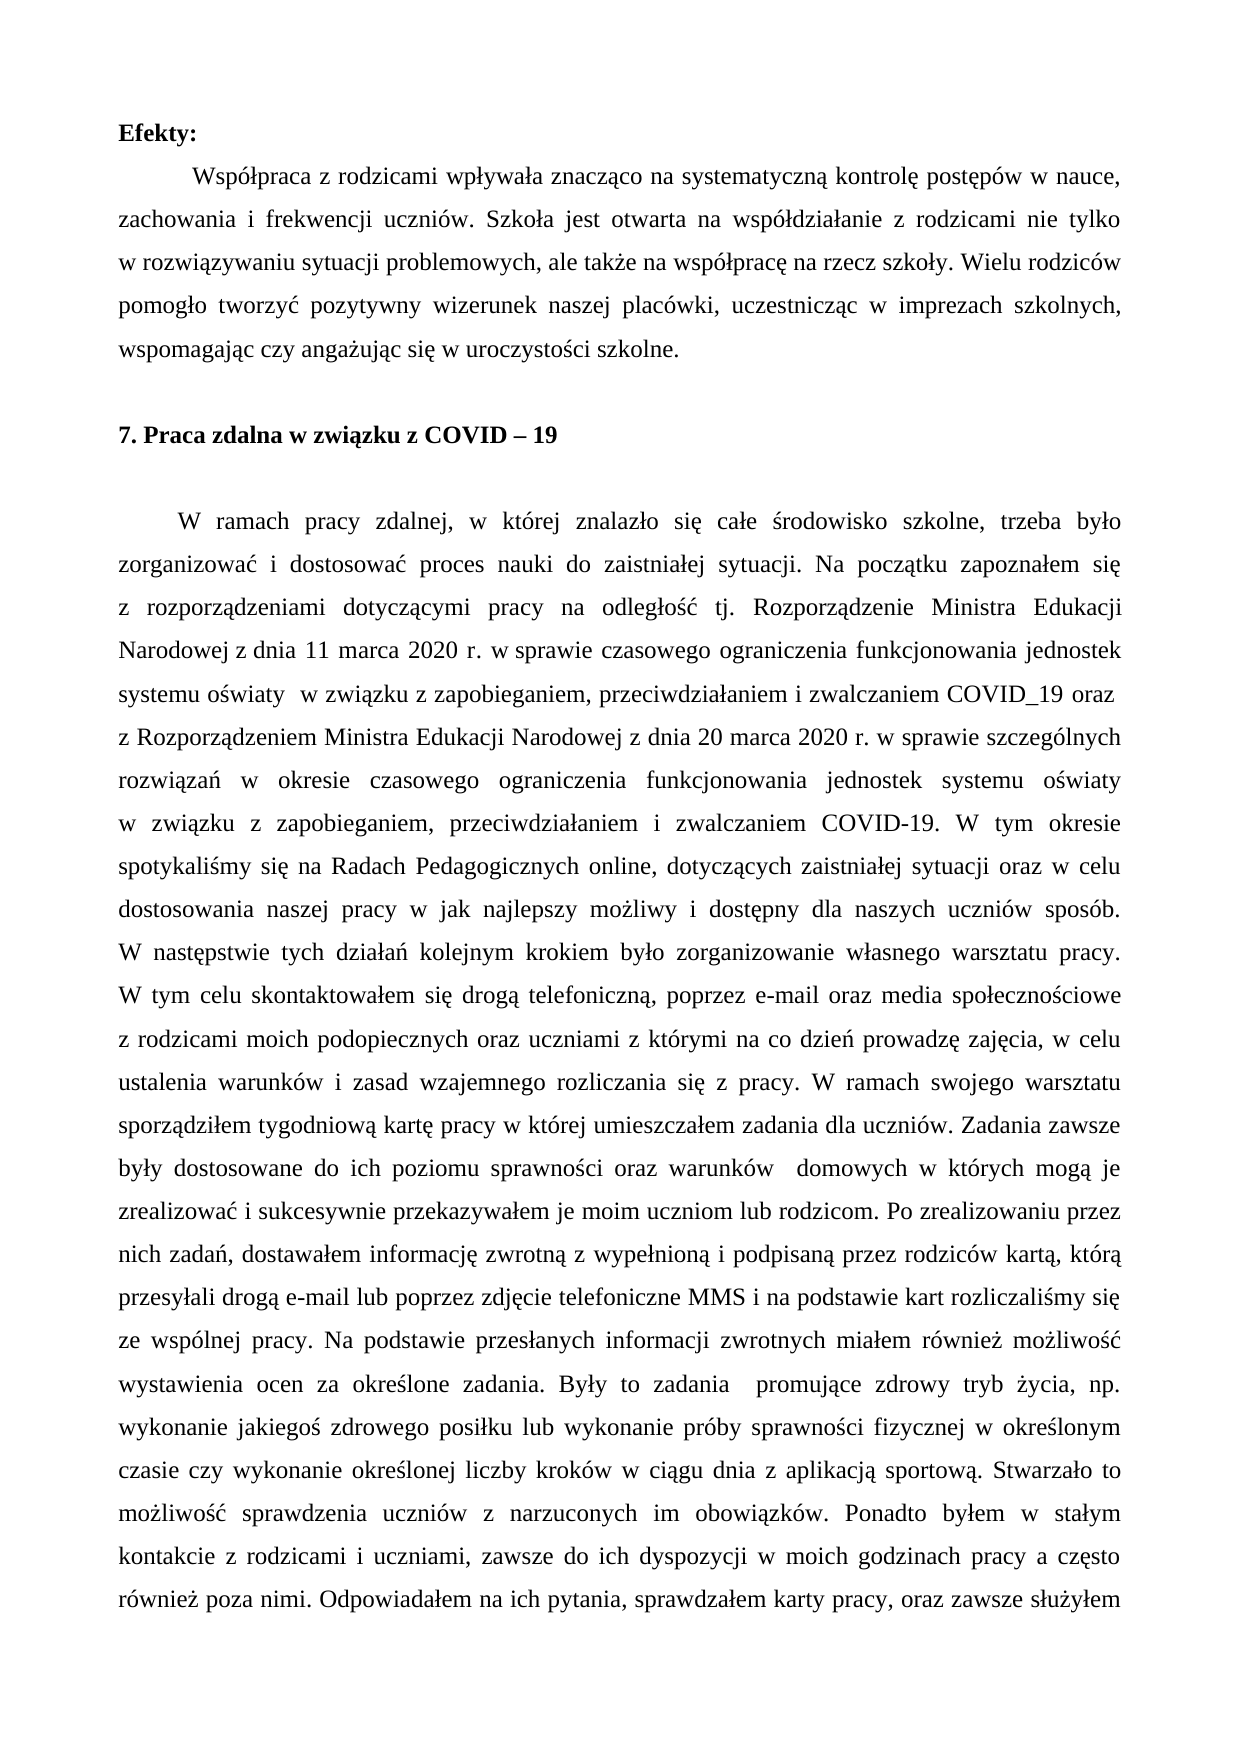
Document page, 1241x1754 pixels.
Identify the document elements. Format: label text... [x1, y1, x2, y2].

text Efekty: [118, 118, 1122, 147]
text 7. Praca zdalna w związku z COVID – 19 [118, 420, 1122, 449]
text Współpraca z rodzicami wpływała znacząco na systematyczną kontrolę postępów w nauce, zachowania i frekwencji uczniów. Szkoła jest otwarta na współdziałanie z rodzicami nie tylko w rozwiązywaniu sytuacji problemowych, ale także na współpracę na rzecz szkoły. Wielu rodziców pomogło tworzyć pozytywny wizerunek naszej placówki, uczestnicząc w imprezach szkolnych, wspomagając czy angażując się w uroczystości szkolne. [118, 161, 1122, 362]
text W ramach pracy zdalnej, w której znalazło się całe środowisko szkolne, trzeba było zorganizować i dostosować proces nauki do zaistniałej sytuacji. Na początku zapoznałem się z rozporządzeniami dotyczącymi pracy na odległość tj. Rozporządzenie Ministra Edukacji Narodowej z dnia 11 marca 2020 r. w sprawie czasowego ograniczenia funkcjonowania jednostek systemu oświaty w związku z zapobieganiem, przeciwdziałaniem i zwalczaniem COVID_19 oraz z Rozporządzeniem Ministra Edukacji Narodowej z dnia 20 marca 2020 r. w sprawie szczególnych rozwiązań w okresie czasowego ograniczenia funkcjonowania jednostek systemu oświaty w związku z zapobieganiem, przeciwdziałaniem i zwalczaniem COVID-19. W tym okresie spotykaliśmy się na Radach Pedagogicznych online, dotyczących zaistniałej sytuacji oraz w celu dostosowania naszej pracy w jak najlepszy możliwy i dostępny dla naszych uczniów sposób. W następstwie tych działań kolejnym krokiem było zorganizowanie własnego warsztatu pracy. W tym celu skontaktowałem się drogą telefoniczną, poprzez e-mail oraz media społecznościowe z rodzicami moich podopiecznych oraz uczniami z którymi na co dzień prowadzę zajęcia, w celu ustalenia warunków i zasad wzajemnego rozliczania się z pracy. W ramach swojego warsztatu sporządziłem tygodniową kartę pracy w której umieszczałem zadania dla uczniów. Zadania zawsze były dostosowane do ich poziomu sprawności oraz warunków domowych w których mogą je zrealizować i sukcesywnie przekazywałem je moim uczniom lub rodzicom. Po zrealizowaniu przez nich zadań, dostawałem informację zwrotną z wypełnioną i podpisaną przez rodziców kartą, którą przesyłali drogą e-mail lub poprzez zdjęcie telefoniczne MMS i na podstawie kart rozliczaliśmy się ze wspólnej pracy. Na podstawie przesłanych informacji zwrotnych miałem również możliwość wystawienia ocen za określone zadania. Były to zadania promujące zdrowy tryb życia, np. wykonanie jakiegoś zdrowego posiłku lub wykonanie próby sprawności fizycznej w określonym czasie czy wykonanie określonej liczby kroków w ciągu dnia z aplikacją sportową. Stwarzało to możliwość sprawdzenia uczniów z narzuconych im obowiązków. Ponadto byłem w stałym kontakcie z rodzicami i uczniami, zawsze do ich dyspozycji w moich godzinach pracy a często również poza nimi. Odpowiadałem na ich pytania, sprawdzałem karty pracy, oraz zawsze służyłem [118, 506, 1122, 1613]
